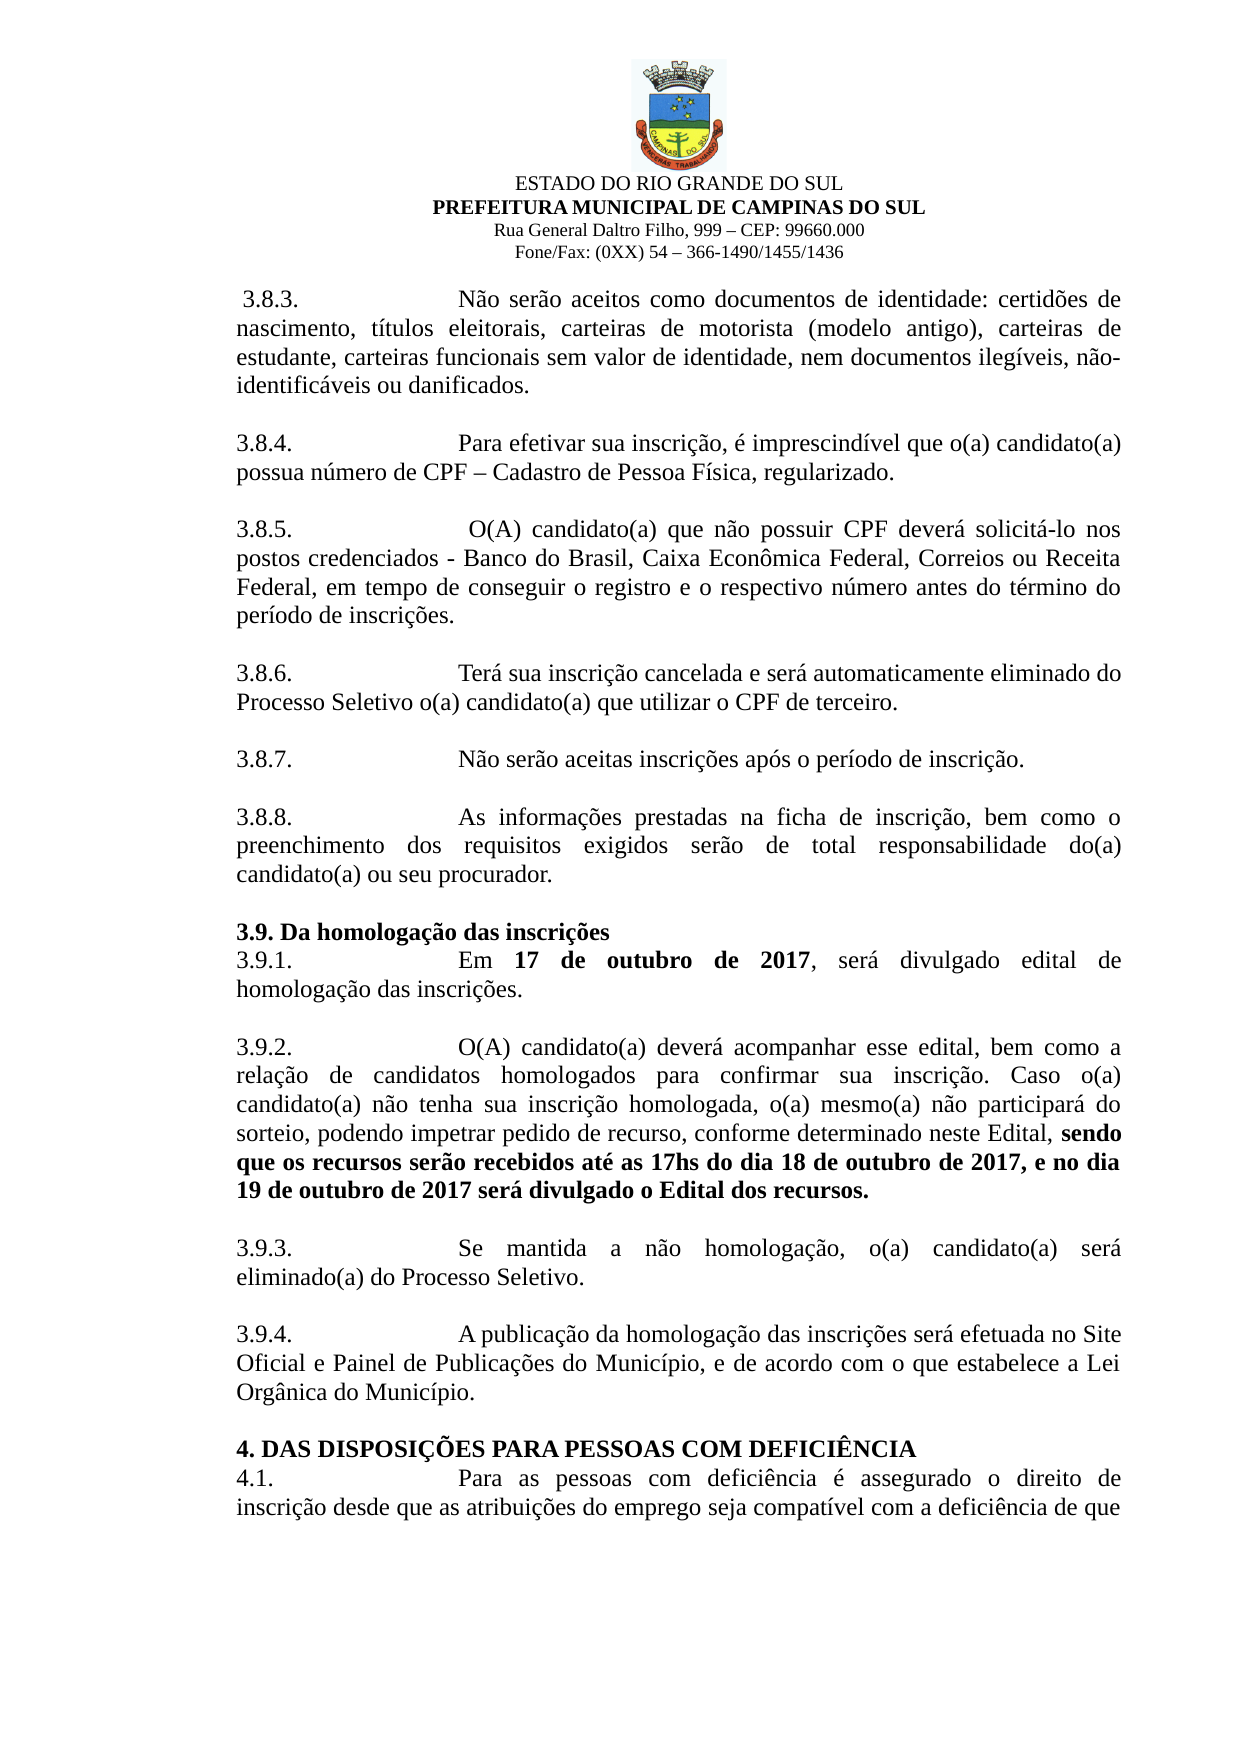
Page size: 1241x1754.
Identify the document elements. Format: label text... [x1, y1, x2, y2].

text 4. DAS DISPOSIÇÕES PARA PESSOAS COM DEFICIÊNCIA [236, 1434, 1122, 1463]
text 3.8.5. O(A) candidato(a) que não possuir CPF deverá solicitá-lo nos postos credenciados - Banco do Brasil, Caixa Econômica Federal, Correios ou Receita Federal, em tempo de conseguir o registro e o respectivo número antes do término do período de inscrições. [236, 514, 1122, 629]
text 3.9.3. Se mantida a não homologação, o(a) candidato(a) será eliminado(a) do Processo Seletivo. [236, 1233, 1122, 1290]
text 3.8.3. Não serão aceitos como documentos de identidade: certidões de nascimento, títulos eleitorais, carteiras de motorista (modelo antigo), carteiras de estudante, carteiras funcionais sem valor de identidade, nem documentos ilegíveis, não-identificáveis ou danificados. [236, 284, 1122, 399]
text 3.9.1. Em 17 de outubro de 2017, será divulgado edital de homologação das inscrições. [236, 945, 1122, 1003]
text 3.8.8. As informações prestadas na ficha de inscrição, bem como o preenchimento dos requisitos exigidos serão de total responsabilidade do(a) candidato(a) ou seu procurador. [236, 802, 1122, 888]
text 3.8.7. Não serão aceitas inscrições após o período de inscrição. [236, 744, 1122, 773]
text 3.9.4. A publicação da homologação das inscrições será efetuada no Site Oficial e Painel de Publicações do Município, e de acordo com o que estabelece a Lei Orgânica do Município. [236, 1319, 1122, 1405]
text 4.1. Para as pessoas com deficiência é assegurado o direito de inscrição desde que as atribuições do emprego seja compatível com a deficiência de que [236, 1463, 1122, 1520]
text 3.8.6. Terá sua inscrição cancelada e será automaticamente eliminado do Processo Seletivo o(a) candidato(a) que utilizar o CPF de terceiro. [236, 658, 1122, 715]
text 3.8.4. Para efetivar sua inscrição, é imprescindível que o(a) candidato(a) possua número de CPF – Cadastro de Pessoa Física, regularizado. [236, 428, 1122, 485]
text 3.9. Da homologação das inscrições [236, 917, 1122, 945]
text 3.9.2. O(A) candidato(a) deverá acompanhar esse edital, bem como a relação de candidatos homologados para confirmar sua inscrição. Caso o(a) candidato(a) não tenha sua inscrição homologada, o(a) mesmo(a) não participará do sorteio, podendo impetrar pedido de recurso, conforme determinado neste Edital, sendo que os recursos serão recebidos até as 17hs do dia 18 de outubro de 2017, e no dia 19 de outubro de 2017 será divulgado o Edital dos recursos. [236, 1032, 1122, 1204]
